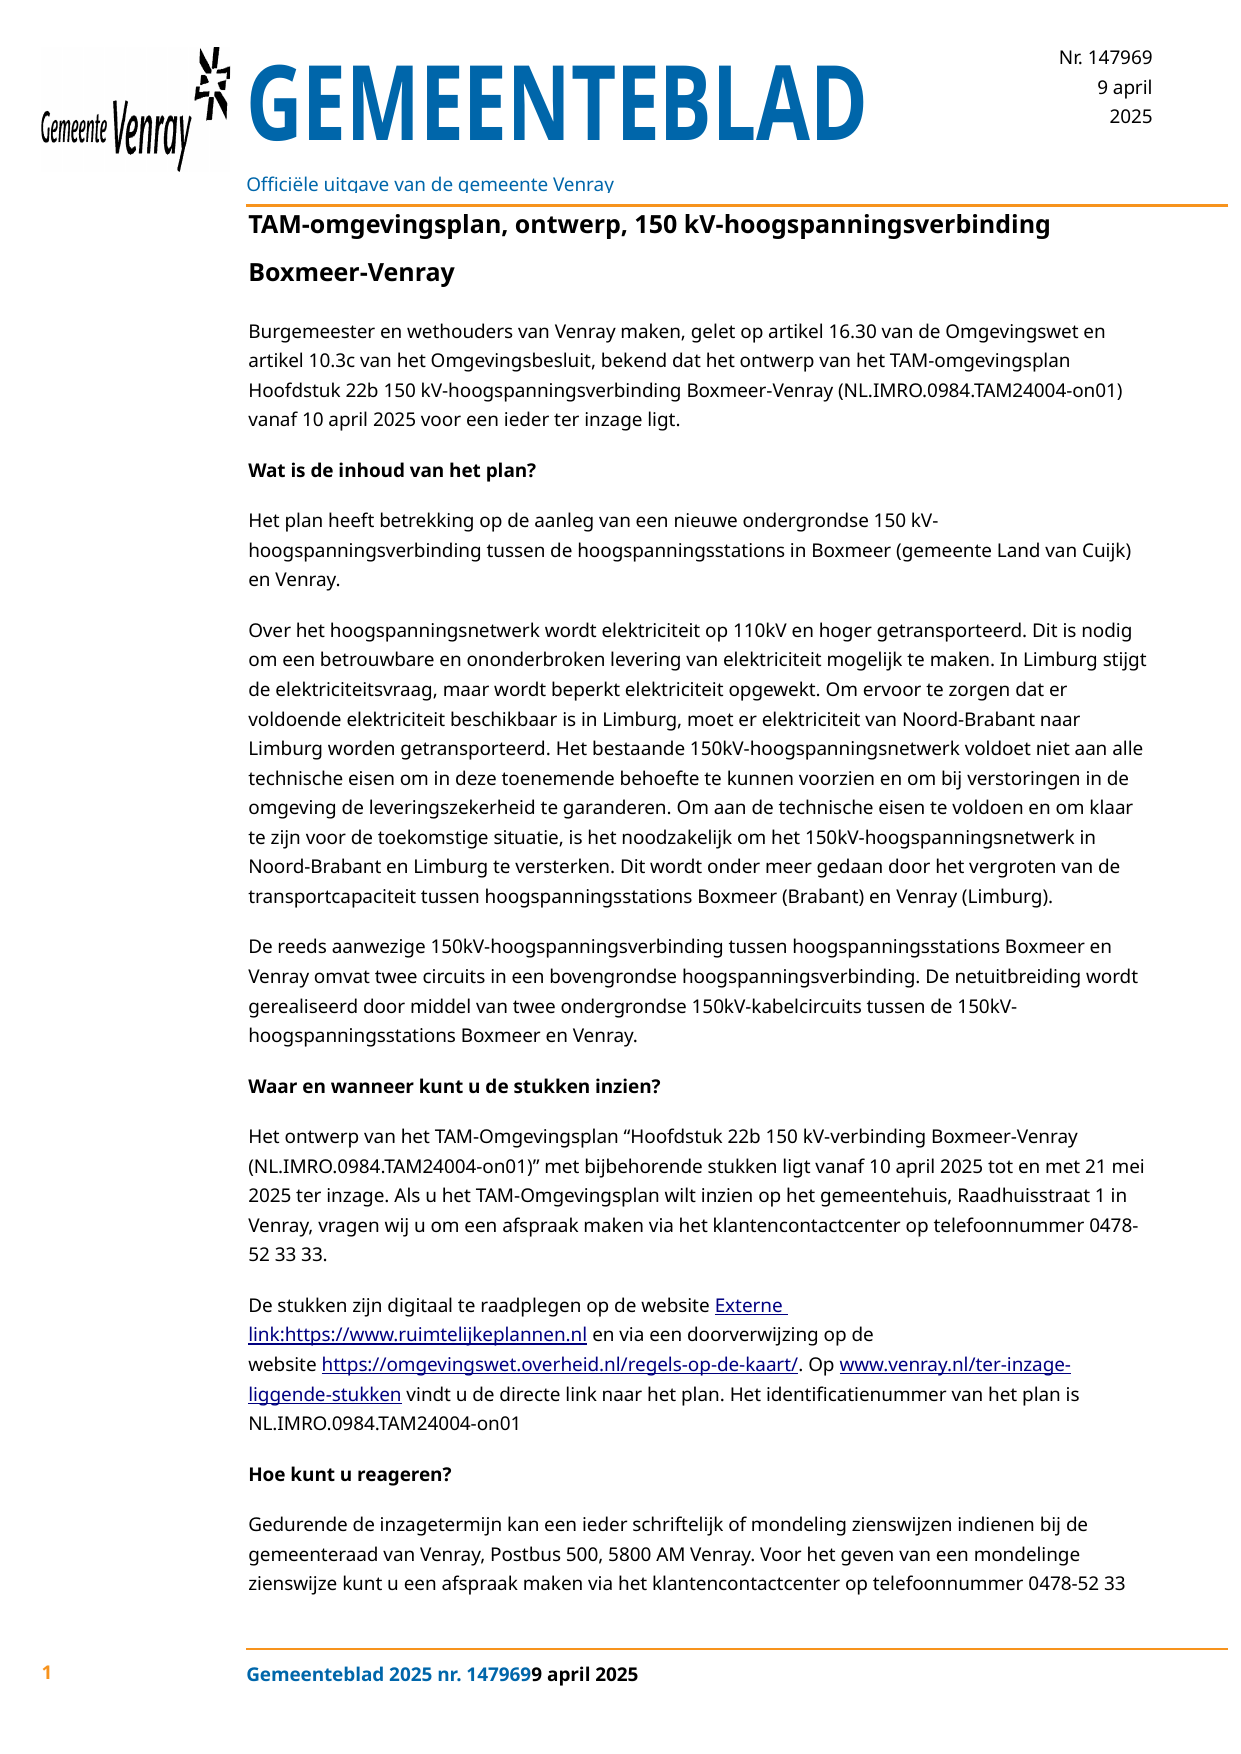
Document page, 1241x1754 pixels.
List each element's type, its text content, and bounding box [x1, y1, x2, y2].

text Het ontwerp van het TAM-Omgevingsplan “Hoofdstuk 22b 150 kV-verbinding Boxmeer-Venray (NL.IMRO.0984.TAM24004-on01)” met bijbehorende stukken ligt vanaf 10 april 2025 tot en met 21 mei 2025 ter inzage. Als u het TAM-Omgevingsplan wilt inzien op het gemeentehuis, Raadhuisstraat 1 in Venray, vragen wij u om een afspraak maken via het klantencontactcenter op telefoonnummer 0478-52 33 33. [248, 1123, 1152, 1267]
text Waar en wanneer kunt u de stukken inzien? [248, 1073, 1152, 1099]
text Burgemeester en wethouders van Venray maken, gelet op artikel 16.30 van de Omgevingswet en artikel 10.3c van het Omgevingsbesluit, bekend dat het ontwerp van het TAM-omgevingsplan Hoofdstuk 22b 150 kV-hoogspanningsverbinding Boxmeer-Venray (NL.IMRO.0984.TAM24004-on01) vanaf 10 april 2025 voor een ieder ter inzage ligt. [248, 318, 1152, 432]
text Over het hoogspanningsnetwerk wordt elektriciteit op 110kV en hoger getransporteerd. Dit is nodig om een betrouwbare en ononderbroken levering van elektriciteit mogelijk te maken. In Limburg stijgt de elektriciteitsvraag, maar wordt beperkt elektriciteit opgewekt. Om ervoor te zorgen dat er voldoende elektriciteit beschikbaar is in Limburg, moet er elektriciteit van Noord-Brabant naar Limburg worden getransporteerd. Het bestaande 150kV-hoogspanningsnetwerk voldoet niet aan alle technische eisen om in deze toenemende behoefte te kunnen voorzien en om bij verstoringen in de omgeving de leveringszekerheid te garanderen. Om aan de technische eisen te voldoen en om klaar te zijn voor de toekomstige situatie, is het noodzakelijk om het 150kV-hoogspanningsnetwerk in Noord-Brabant en Limburg te versterken. Dit wordt onder meer gedaan door het vergroten van de transportcapaciteit tussen hoogspanningsstations Boxmeer (Brabant) en Venray (Limburg). [248, 617, 1152, 909]
text Wat is de inhoud van het plan? [248, 457, 1152, 483]
text Het plan heeft betrekking op de aanleg van een nieuwe ondergrondse 150 kV-hoogspanningsverbinding tussen de hoogspanningsstations in Boxmeer (gemeente Land van Cuijk) en Venray. [248, 507, 1152, 592]
text De reeds aanwezige 150kV-hoogspanningsverbinding tussen hoogspanningsstations Boxmeer en Venray omvat twee circuits in een bovengrondse hoogspanningsverbinding. De netuitbreiding wordt gerealiseerd door middel van twee ondergrondse 150kV-kabelcircuits tussen de 150kV-hoogspanningsstations Boxmeer en Venray. [248, 934, 1152, 1048]
text Gedurende de inzagetermijn kan een ieder schriftelijk of mondeling zienswijzen indienen bij de gemeenteraad van Venray, Postbus 500, 5800 AM Venray. Voor het geven van een mondelinge zienswijze kunt u een afspraak maken via het klantencontactcenter op telefoonnummer 0478-52 33 [248, 1511, 1152, 1596]
text TAM-omgevingsplan, ontwerp, 150 kV-hoogspanningsverbinding Boxmeer-Venray [248, 207, 1152, 288]
text Hoe kunt u reageren? [248, 1461, 1152, 1487]
text De stukken zijn digitaal te raadplegen op de website Externe link:https://www.ruimtelijkeplannen.nl en via een doorverwijzing op de website https://omgevingswet.overheid.nl/regels-op-de-kaart/. Op www.venray.nl/ter-inzage-liggende-stukken vindt u de directe link naar het plan. Het identificatienummer van het plan is NL.IMRO.0984.TAM24004-on01 [248, 1292, 1152, 1436]
picture [41, 47, 231, 172]
